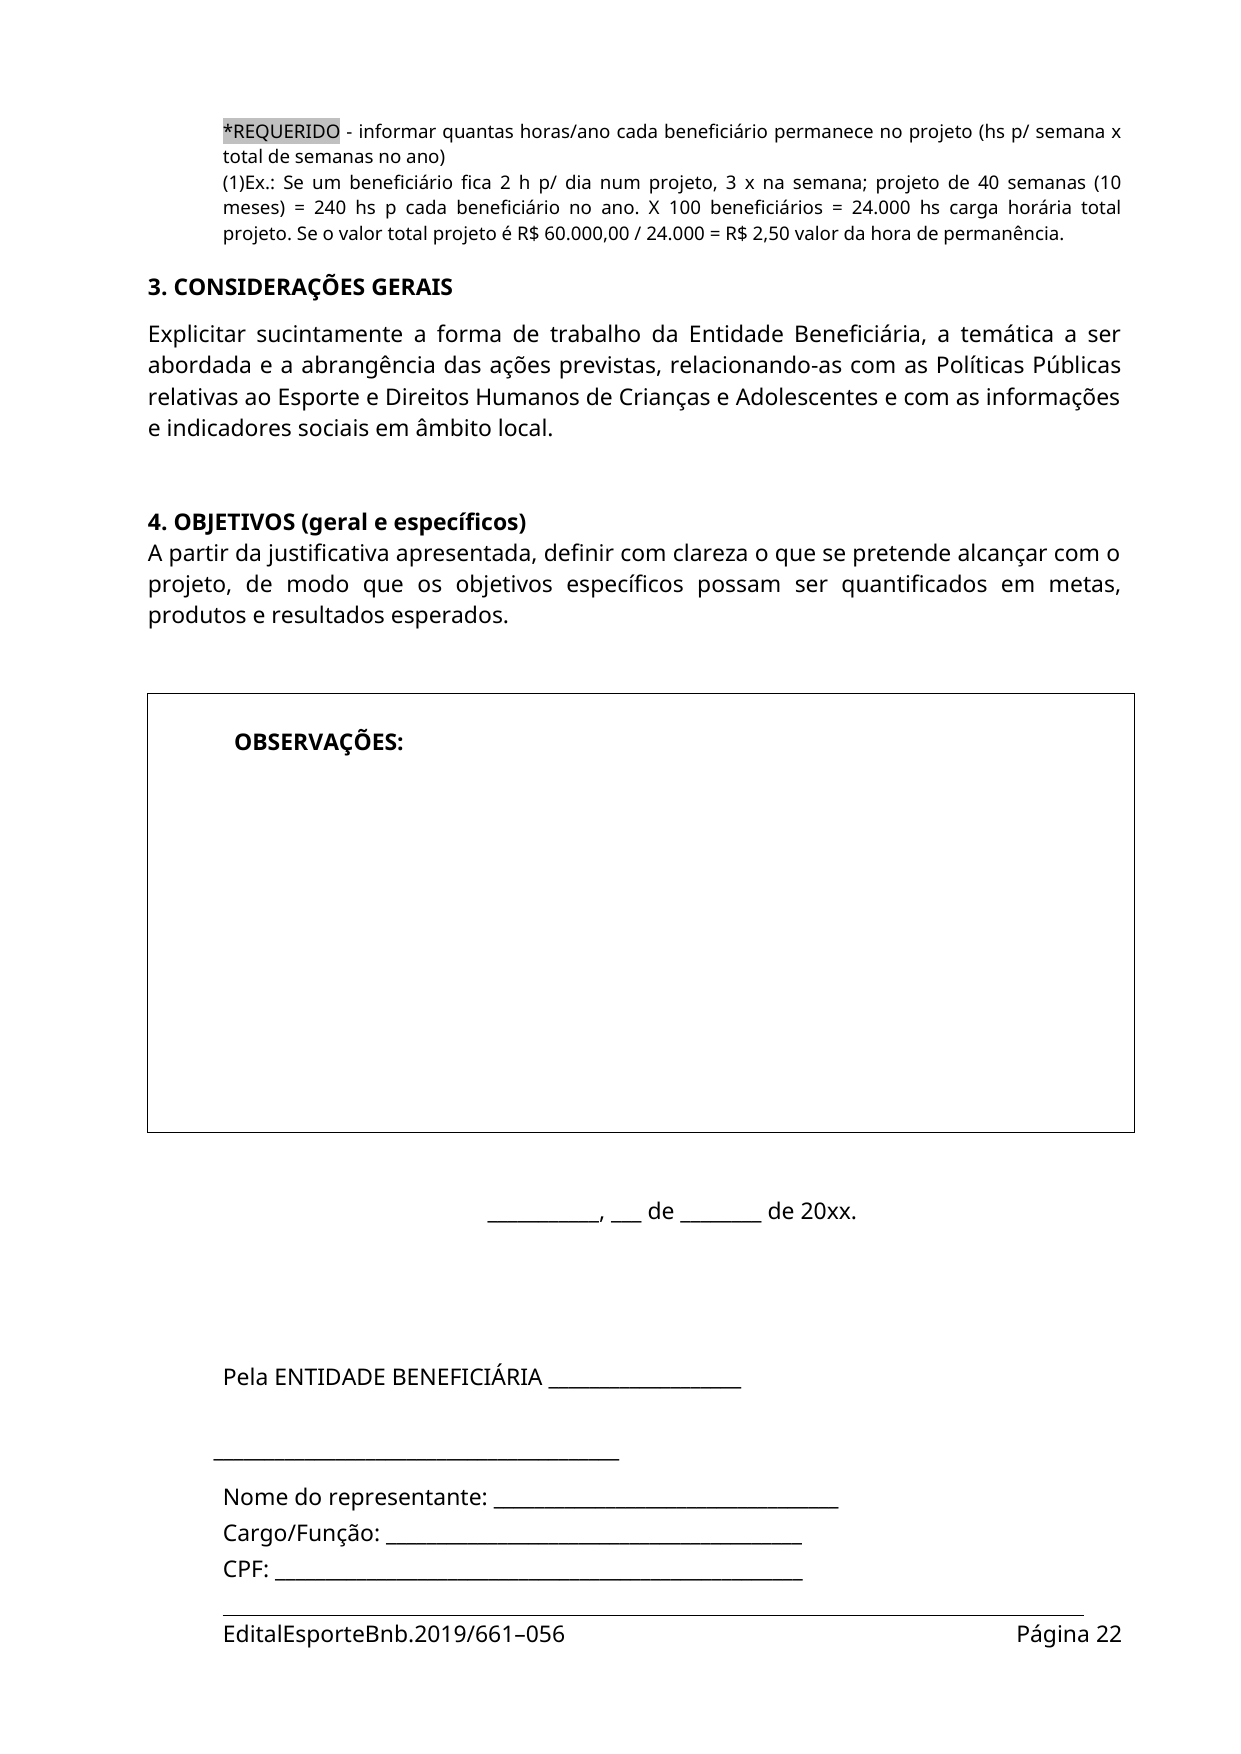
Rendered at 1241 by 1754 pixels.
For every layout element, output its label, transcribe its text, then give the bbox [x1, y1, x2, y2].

text Cargo/Função: _________________________________________ [223, 1517, 1122, 1548]
text Explicitar sucintamente a forma de trabalho da Entidade Beneficiária, a temática a ser abordada e a abrangência das ações previstas, relacionando-as com as Políticas Públicas relativas ao Esporte e Direitos Humanos de Crianças e Adolescentes e com as informações e indicadores sociais em âmbito local. [148, 318, 1122, 443]
text (1)Ex.: Se um beneficiário fica 2 h p/ dia num projeto, 3 x na semana; projeto de 40 semanas (10 meses) = 240 hs p cada beneficiário no ano. X 100 beneficiários = 24.000 hs carga horária total projeto. Se o valor total projeto é R$ 60.000,00 / 24.000 = R$ 2,50 valor da hora de permanência. [223, 169, 1122, 246]
text 3. CONSIDERAÇÕES GERAIS [148, 271, 1122, 302]
text ________________________________________ [148, 1433, 1122, 1464]
text Pela ENTIDADE BENEFICIÁRIA ___________________ [223, 1361, 1122, 1392]
text Nome do representante: __________________________________ [223, 1481, 1122, 1512]
table_header OBSERVAÇÕES: [148, 694, 1134, 1132]
text ___________, ___ de ________ de 20xx. [223, 1195, 1122, 1226]
text CPF: ____________________________________________________ [223, 1553, 1122, 1584]
text A partir da justificativa apresentada, definir com clareza o que se pretende alcançar com o projeto, de modo que os objetivos específicos possam ser quantificados em metas, produtos e resultados esperados. [148, 537, 1122, 631]
text *REQUERIDO - informar quantas horas/ano cada beneficiário permanece no projeto (hs p/ semana x total de semanas no ano) [223, 118, 1122, 169]
text 4. OBJETIVOS (geral e específicos) [148, 506, 1122, 537]
